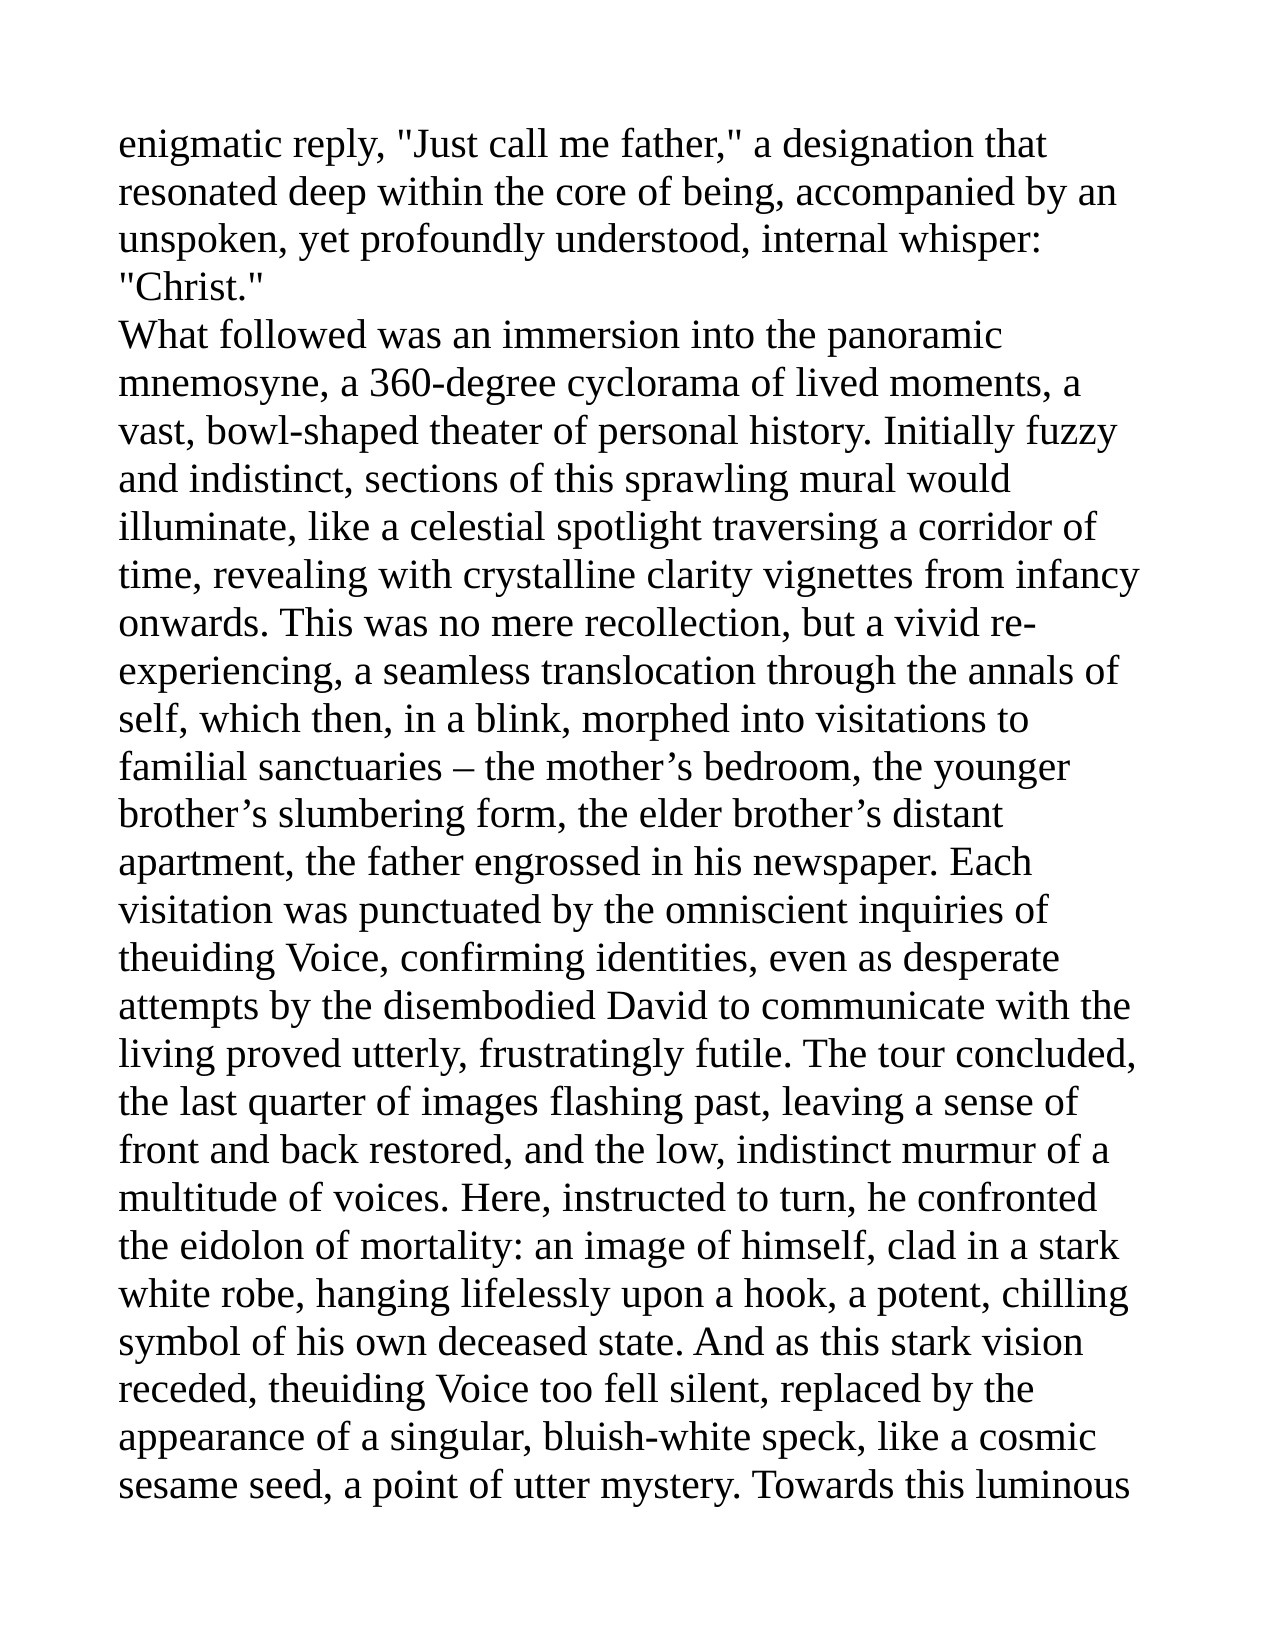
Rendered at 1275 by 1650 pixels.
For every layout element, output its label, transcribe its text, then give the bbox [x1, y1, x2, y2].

text What followed was an immersion into the panoramic mnemosyne, a 360-degree cyclorama of lived moments, a vast, bowl-shaped theater of personal history. Initially fuzzy and indistinct, sections of this sprawling mural would illuminate, like a celestial spotlight traversing a corridor of time, revealing with crystalline clarity vignettes from infancy onwards. This was no mere recollection, but a vivid re-experiencing, a seamless translocation through the annals of self, which then, in a blink, morphed into visitations to familial sanctuaries – the mother’s bedroom, the younger brother’s slumbering form, the elder brother’s distant apartment, the father engrossed in his newspaper. Each visitation was punctuated by the omniscient inquiries of theuiding Voice, confirming identities, even as desperate attempts by the disembodied David to communicate with the living proved utterly, frustratingly futile. The tour concluded, the last quarter of images flashing past, leaving a sense of front and back restored, and the low, indistinct murmur of a multitude of voices. Here, instructed to turn, he confronted the eidolon of mortality: an image of himself, clad in a stark white robe, hanging lifelessly upon a hook, a potent, chilling symbol of his own deceased state. And as this stark vision receded, theuiding Voice too fell silent, replaced by the appearance of a singular, bluish-white speck, like a cosmic sesame seed, a point of utter mystery. Towards this luminous [118, 310, 1157, 1508]
text enigmatic reply, "Just call me father," a designation that resonated deep within the core of being, accompanied by an unspoken, yet profoundly understood, internal whisper: "Christ." [118, 118, 1157, 310]
